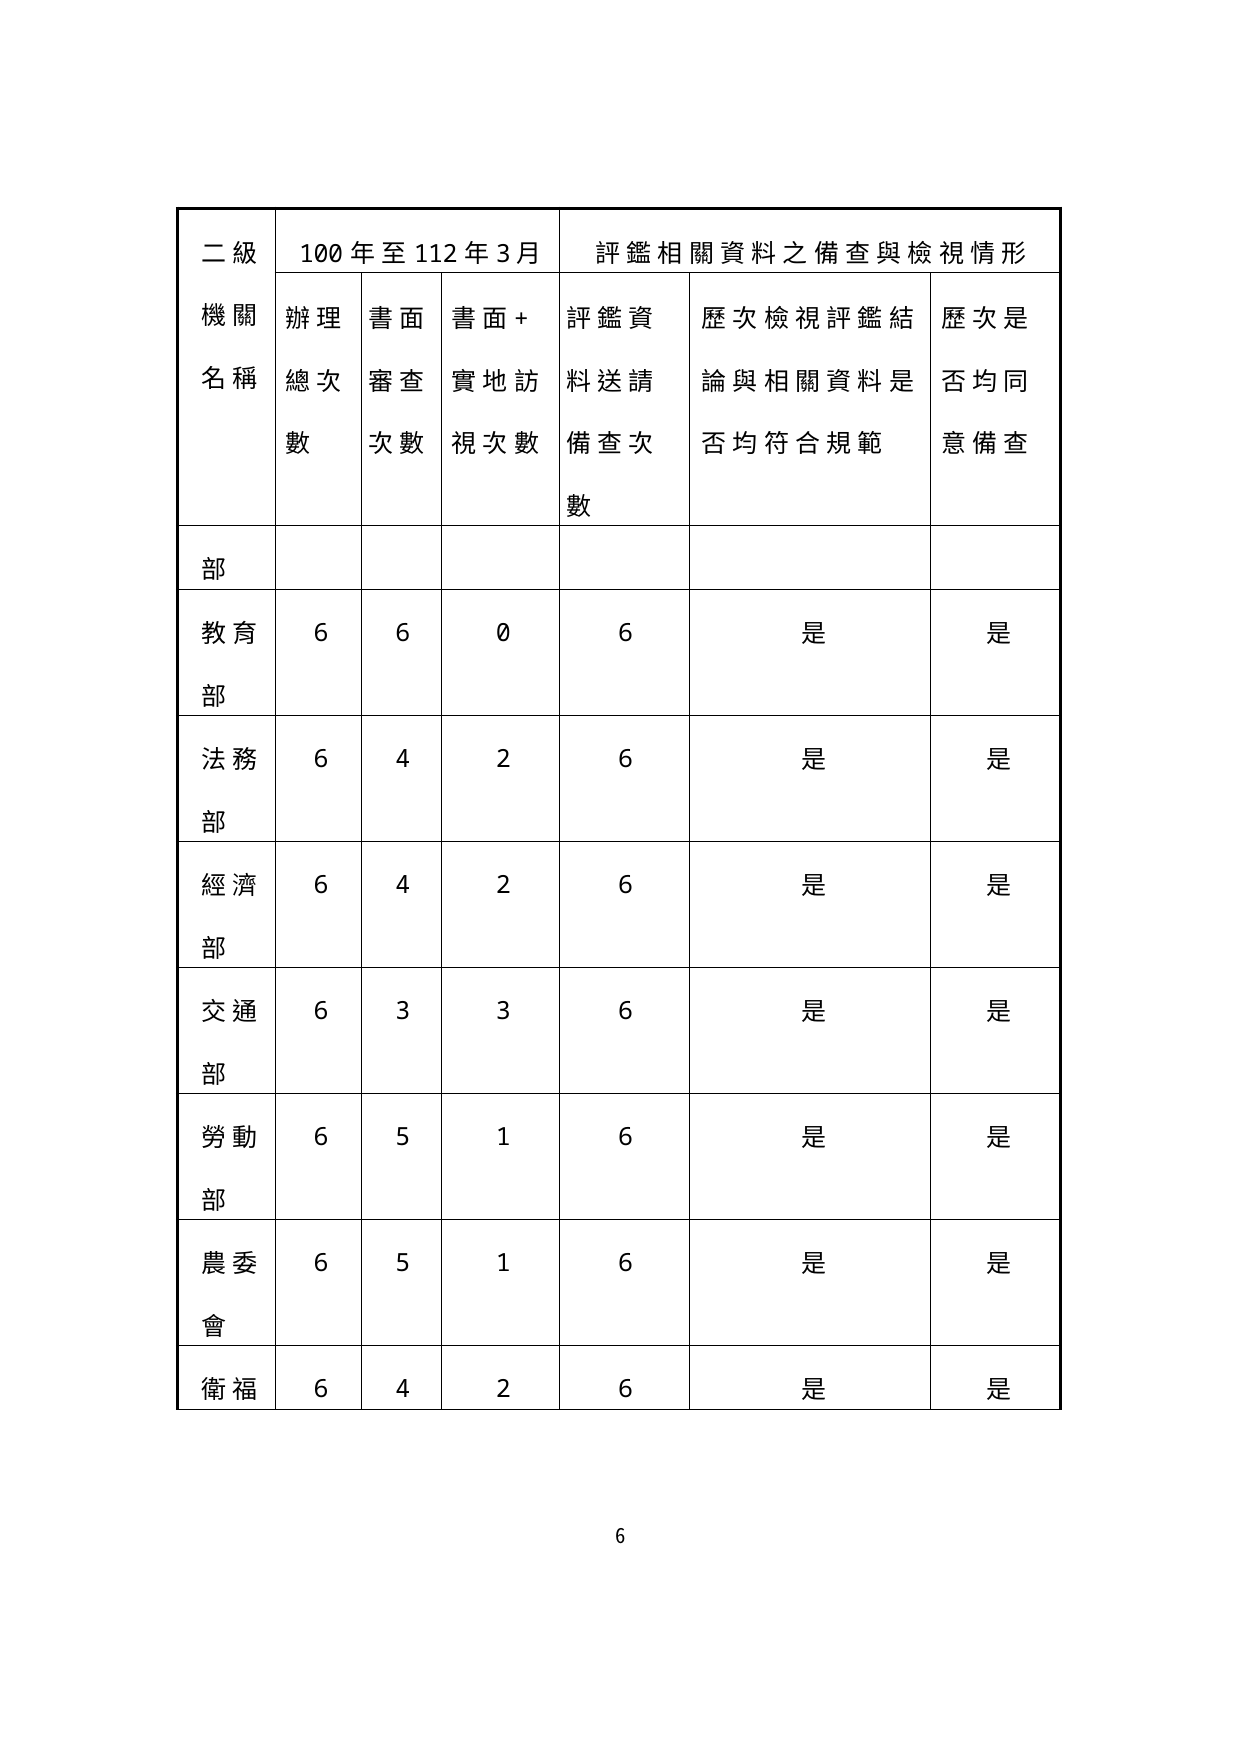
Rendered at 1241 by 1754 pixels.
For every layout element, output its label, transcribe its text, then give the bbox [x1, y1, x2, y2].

table_cell 6 [276, 968, 361, 1093]
table_cell 6 [276, 590, 361, 715]
table_cell 3 [442, 968, 559, 1093]
table_cell 4 [362, 716, 441, 841]
table_cell 是 [690, 1220, 930, 1345]
table_cell [690, 526, 930, 589]
table_cell 6 [276, 1346, 361, 1409]
table_cell 經濟部 [179, 842, 275, 967]
table_cell 0 [442, 590, 559, 715]
table_header 評鑑相關資料之備查與檢視情形 [560, 210, 1059, 272]
table_cell [442, 526, 559, 589]
table_cell [931, 526, 1059, 589]
table_cell 5 [362, 1220, 441, 1345]
table_cell 評鑑資料送請備查次數 [560, 273, 689, 525]
table_cell 6 [362, 590, 441, 715]
table_cell 5 [362, 1094, 441, 1219]
table_cell 6 [276, 1094, 361, 1219]
table_header 二級機關名稱 [179, 210, 275, 525]
table_cell 是 [690, 1346, 930, 1409]
table_cell 是 [931, 842, 1059, 967]
table_cell 書面+實地訪視次數 [442, 273, 559, 525]
table_cell 6 [560, 1220, 689, 1345]
table_cell [362, 526, 441, 589]
table_cell 6 [276, 716, 361, 841]
table_cell 教育部 [179, 590, 275, 715]
table_cell 1 [442, 1094, 559, 1219]
table_cell 書面審查次數 [362, 273, 441, 525]
table_cell 4 [362, 1346, 441, 1409]
table_cell 是 [931, 1094, 1059, 1219]
table_cell 6 [560, 1346, 689, 1409]
table_cell 3 [362, 968, 441, 1093]
table_cell 6 [560, 716, 689, 841]
table_cell 是 [931, 590, 1059, 715]
table_cell 衛福 [179, 1346, 275, 1409]
table_cell 是 [690, 842, 930, 967]
table_cell 是 [931, 716, 1059, 841]
table_cell 是 [690, 968, 930, 1093]
table_cell 6 [276, 1220, 361, 1345]
table_cell 2 [442, 716, 559, 841]
table_cell 6 [560, 1094, 689, 1219]
table_cell 6 [276, 842, 361, 967]
table_cell 6 [560, 842, 689, 967]
table_cell 農委會 [179, 1220, 275, 1345]
table_cell 辦理總次數 [276, 273, 361, 525]
table_cell 是 [931, 968, 1059, 1093]
table_cell 4 [362, 842, 441, 967]
table_cell 交通部 [179, 968, 275, 1093]
table_cell 6 [560, 590, 689, 715]
table_cell 是 [931, 1220, 1059, 1345]
table_header 100年至112年3月 [276, 210, 559, 272]
table_cell 2 [442, 1346, 559, 1409]
table_cell 是 [931, 1346, 1059, 1409]
table_cell 歷次檢視評鑑結論與相關資料是否均符合規範 [690, 273, 930, 525]
table_cell 1 [442, 1220, 559, 1345]
table_cell [276, 526, 361, 589]
table_cell [560, 526, 689, 589]
table_cell 6 [560, 968, 689, 1093]
table_cell 是 [690, 716, 930, 841]
table_cell 勞動部 [179, 1094, 275, 1219]
table_cell 是 [690, 1094, 930, 1219]
table_cell 歷次是否均同意備查 [931, 273, 1059, 525]
table_cell 法務部 [179, 716, 275, 841]
table_cell 2 [442, 842, 559, 967]
table_cell 部 [179, 526, 275, 589]
table_cell 是 [690, 590, 930, 715]
